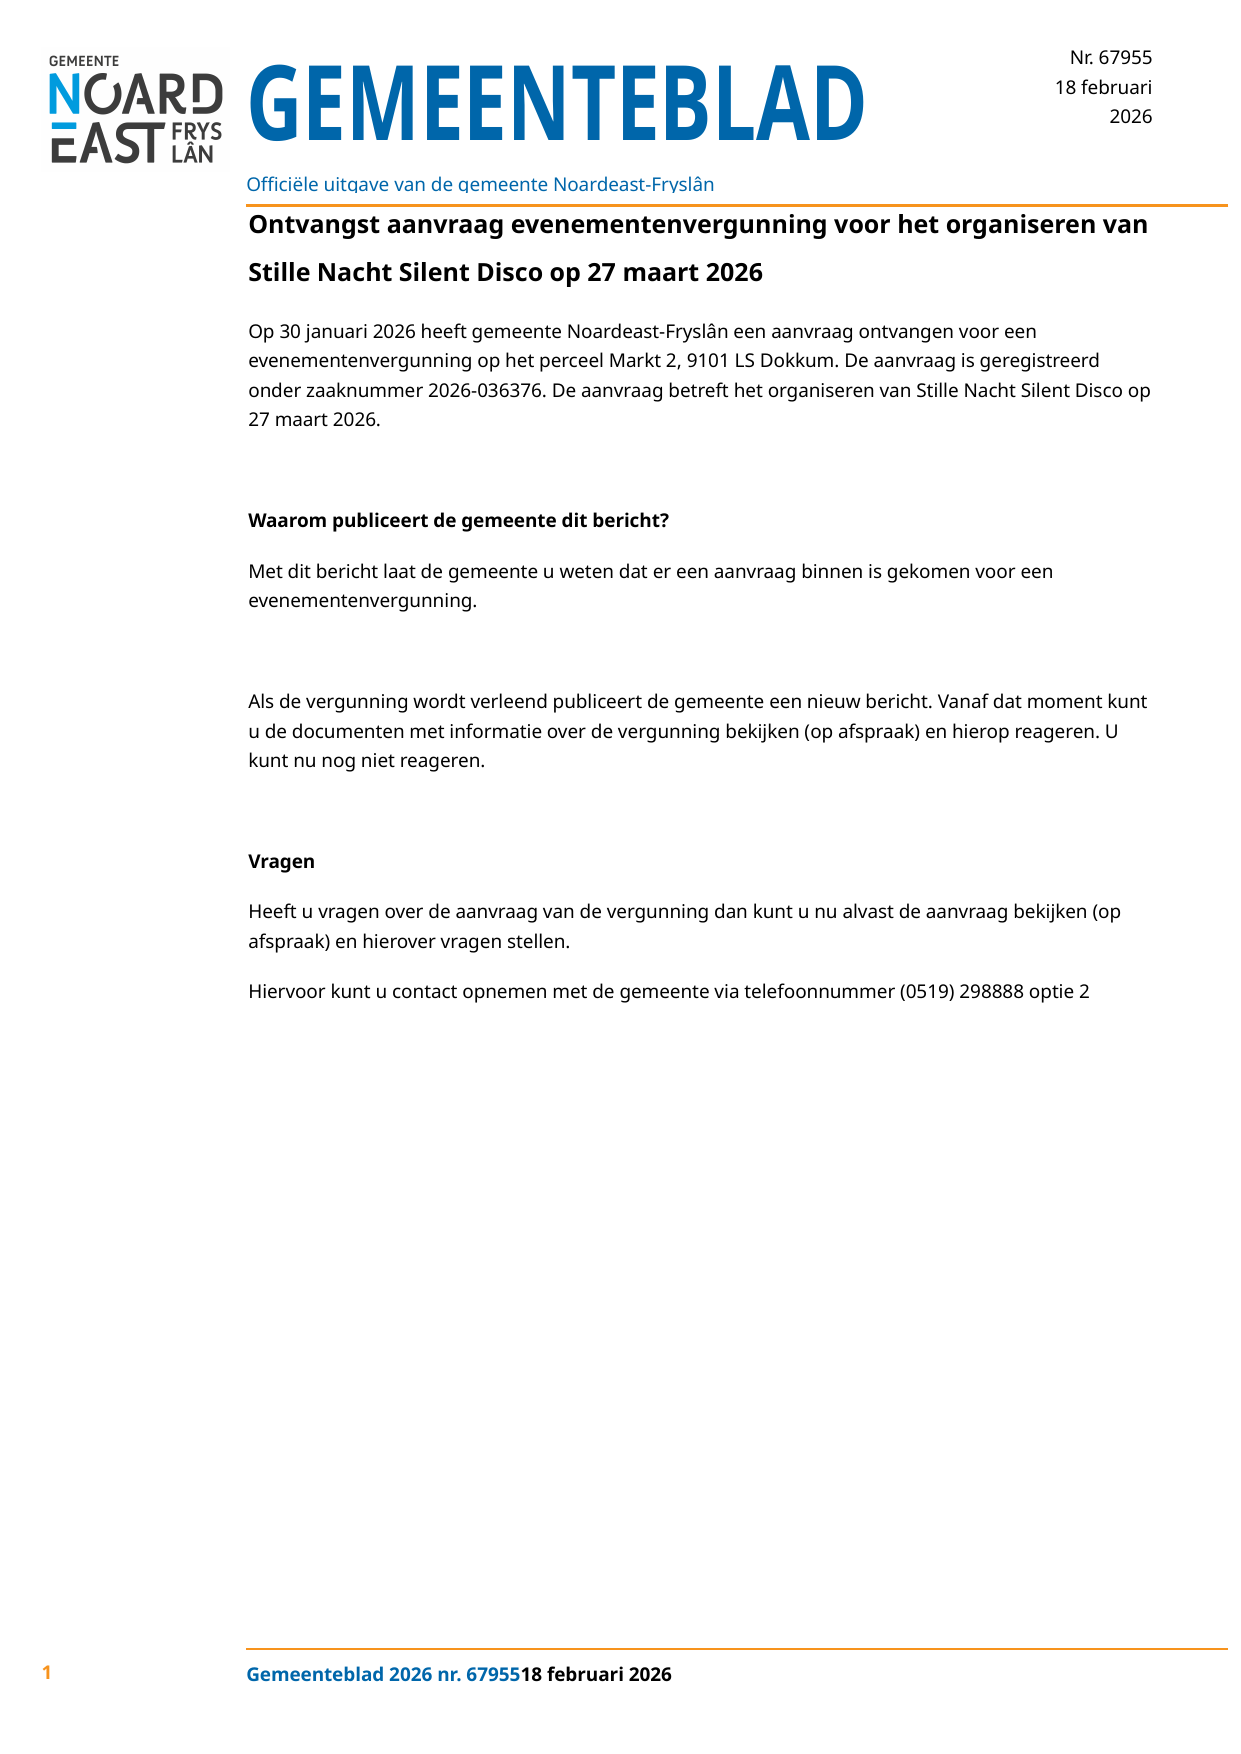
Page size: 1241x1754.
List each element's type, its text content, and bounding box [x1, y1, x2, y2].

text Hiervoor kunt u contact opnemen met de gemeente via telefoonnummer (0519) 298888 optie 2 [248, 979, 1152, 1004]
text Als de vergunning wordt verleend publiceert de gemeente een nieuw bericht. Vanaf dat moment kunt u de documenten met informatie over de vergunning bekijken (op afspraak) en hierop reageren. U kunt nu nog niet reageren. [248, 688, 1152, 773]
text Waarom publiceert de gemeente dit bericht? [248, 507, 1152, 533]
picture [41, 47, 231, 172]
text Met dit bericht laat de gemeente u weten dat er een aanvraag binnen is gekomen voor een evenementenvergunning. [248, 558, 1152, 613]
text Op 30 januari 2026 heeft gemeente Noardeast-Fryslân een aanvraag ontvangen voor een evenementenvergunning op het perceel Markt 2, 9101 LS Dokkum. De aanvraag is geregistreerd onder zaaknummer 2026-036376. De aanvraag betreft het organiseren van Stille Nacht Silent Disco op 27 maart 2026. [248, 318, 1152, 432]
text Ontvangst aanvraag evenementenvergunning voor het organiseren van Stille Nacht Silent Disco op 27 maart 2026 [248, 207, 1152, 288]
text Heeft u vragen over de aanvraag van de vergunning dan kunt u nu alvast de aanvraag bekijken (op afspraak) en hierover vragen stellen. [248, 899, 1152, 954]
text Vragen [248, 848, 1152, 874]
